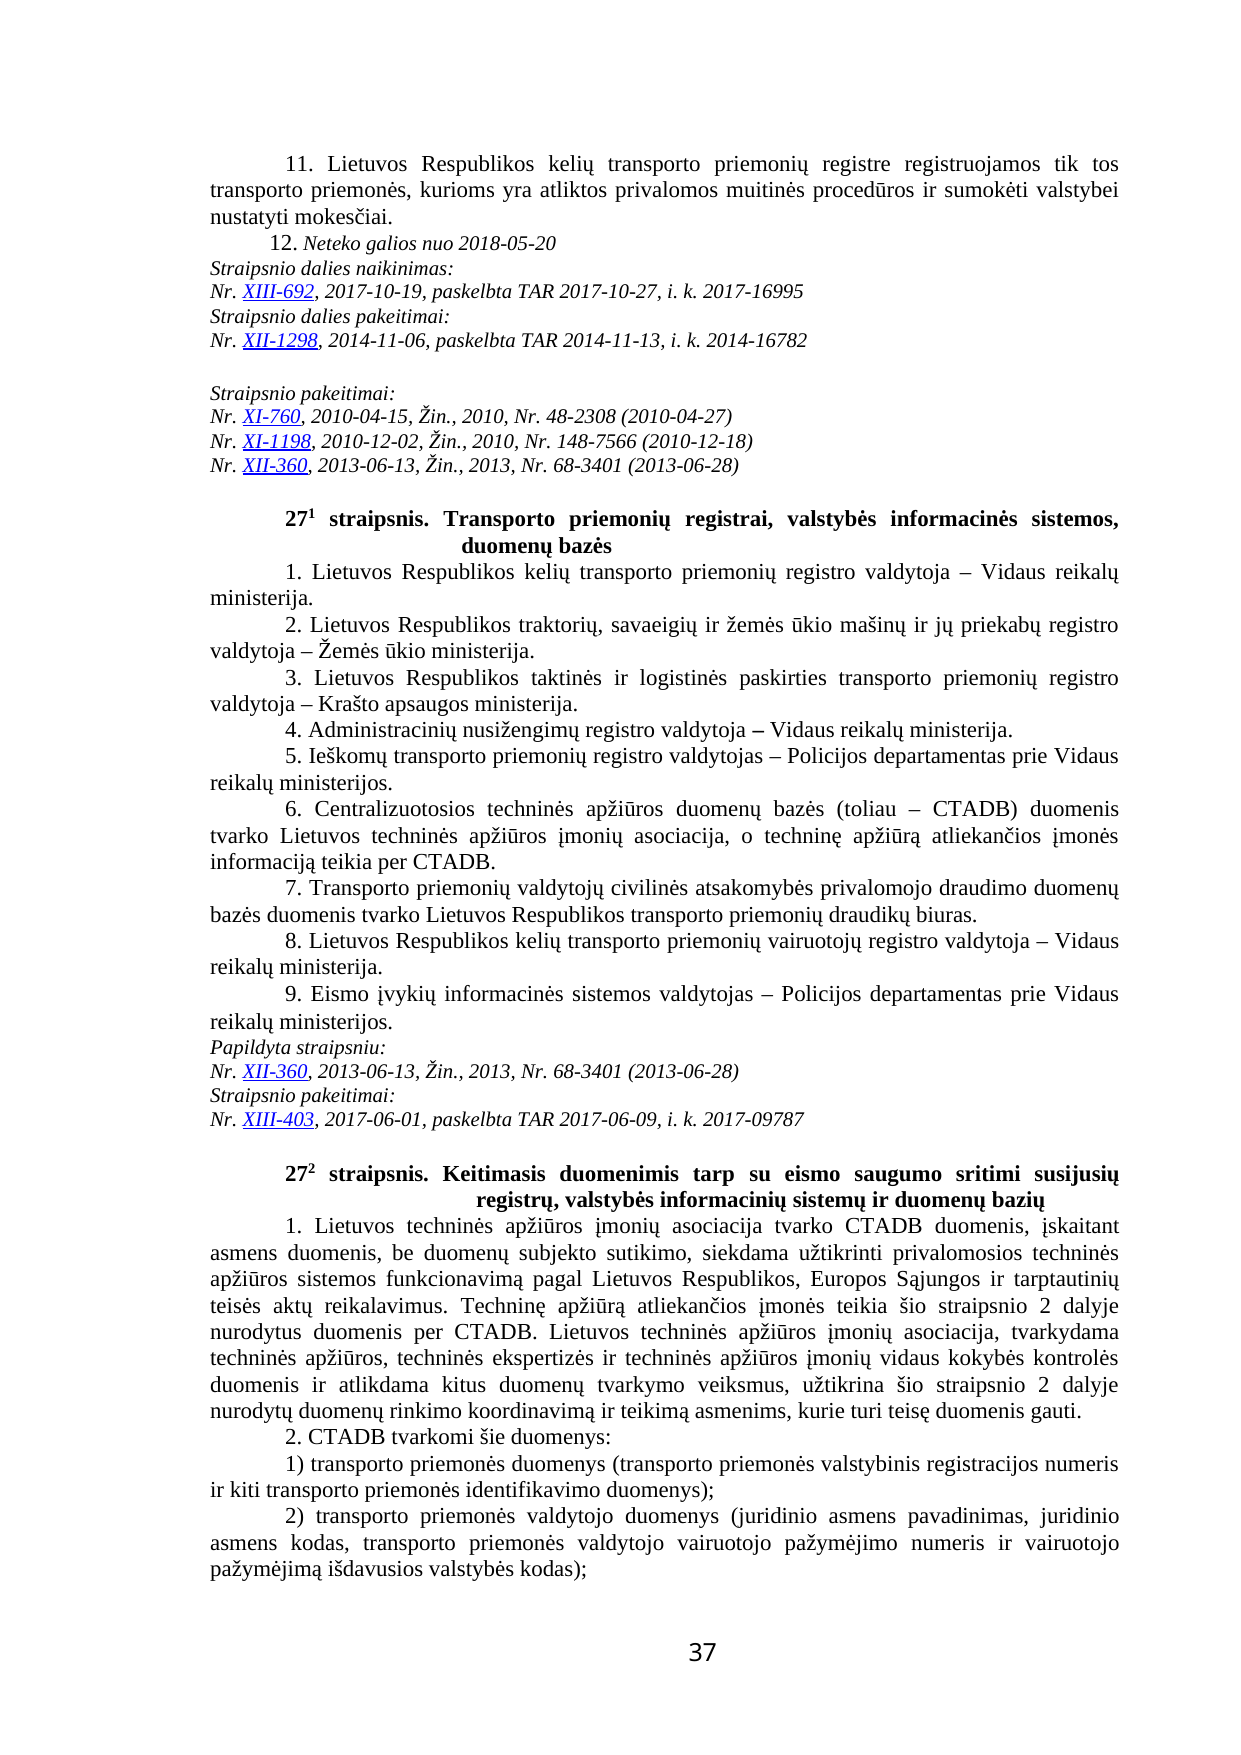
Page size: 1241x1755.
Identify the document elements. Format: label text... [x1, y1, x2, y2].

text Nr. XIII-692, 2017-10-19, paskelbta TAR 2017-10-27, i. k. 2017-16995 [210, 279, 1120, 303]
text 5. Ieškomų transporto priemonių registro valdytojas – Policijos departamentas prie Vidaus reikalų ministerijos. [210, 743, 1120, 795]
text 1. Lietuvos Respublikos kelių transporto priemonių registro valdytoja – Vidaus reikalų ministerija. [210, 558, 1120, 611]
text 2. CTADB tvarkomi šie duomenys: [210, 1423, 1120, 1450]
text 3. Lietuvos Respublikos taktinės ir logistinės paskirties transporto priemonių registro valdytoja – Krašto apsaugos ministerija. [210, 663, 1120, 716]
text 2) transporto priemonės valdytojo duomenys (juridinio asmens pavadinimas, juridinio asmens kodas, transporto priemonės valdytojo vairuotojo pažymėjimo numeris ir vairuotojo pažymėjimą išdavusios valstybės kodas); [210, 1502, 1120, 1582]
text Straipsnio dalies pakeitimai: [210, 303, 1120, 328]
text Nr. XI-1198, 2010-12-02, Žin., 2010, Nr. 148-7566 (2010-12-18) [210, 428, 1120, 453]
text Nr. XIII-403, 2017-06-01, paskelbta TAR 2017-06-09, i. k. 2017-09787 [210, 1107, 1120, 1131]
text 8. Lietuvos Respublikos kelių transporto priemonių vairuotojų registro valdytoja – Vidaus reikalų ministerija. [210, 927, 1120, 980]
text 1) transporto priemonės duomenys (transporto priemonės valstybinis registracijos numeris ir kiti transporto priemonės identifikavimo duomenys); [210, 1450, 1120, 1502]
text 9. Eismo įvykių informacinės sistemos valdytojas – Policijos departamentas prie Vidaus reikalų ministerijos. [210, 980, 1120, 1035]
text 7. Transporto priemonių valdytojų civilinės atsakomybės privalomojo draudimo duomenų bazės duomenis tvarko Lietuvos Respublikos transporto priemonių draudikų biuras. [210, 874, 1120, 927]
text 2. Lietuvos Respublikos traktorių, savaeigių ir žemės ūkio mašinų ir jų priekabų registro valdytoja – Žemės ūkio ministerija. [210, 611, 1120, 663]
text 4. Administracinių nusižengimų registro valdytoja – Vidaus reikalų ministerija. [210, 716, 1120, 743]
text Straipsnio dalies naikinimas: [210, 255, 1120, 279]
text 271 straipsnis. Transporto priemonių registrai, valstybės informacinės sistemos, duomenų bazės [285, 505, 1120, 558]
text Straipsnio pakeitimai: [210, 1083, 1120, 1107]
text 12. Neteko galios nuo 2018-05-20 [210, 229, 1120, 255]
text 11. Lietuvos Respublikos kelių transporto priemonių registre registruojamos tik tos transporto priemonės, kurioms yra atliktos privalomos muitinės procedūros ir sumokėti valstybei nustatyti mokesčiai. [210, 150, 1120, 229]
text Papildyta straipsniu: [210, 1035, 1120, 1059]
text Nr. XII-360, 2013-06-13, Žin., 2013, Nr. 68-3401 (2013-06-28) [210, 1059, 1120, 1083]
text Nr. XII-1298, 2014-11-06, paskelbta TAR 2014-11-13, i. k. 2014-16782 [210, 328, 1120, 352]
text Straipsnio pakeitimai: [210, 380, 1120, 404]
text 272 straipsnis. Keitimasis duomenimis tarp su eismo saugumo sritimi susijusių registrų, valstybės informacinių sistemų ir duomenų bazių [285, 1160, 1120, 1213]
text Nr. XII-360, 2013-06-13, Žin., 2013, Nr. 68-3401 (2013-06-28) [210, 453, 1120, 477]
text 1. Lietuvos techninės apžiūros įmonių asociacija tvarko CTADB duomenis, įskaitant asmens duomenis, be duomenų subjekto sutikimo, siekdama užtikrinti privalomosios techninės apžiūros sistemos funkcionavimą pagal Lietuvos Respublikos, Europos Sąjungos ir tarptautinių teisės aktų reikalavimus. Techninę apžiūrą atliekančios įmonės teikia šio straipsnio 2 dalyje nurodytus duomenis per CTADB. Lietuvos techninės apžiūros įmonių asociacija, tvarkydama techninės apžiūros, techninės ekspertizės ir techninės apžiūros įmonių vidaus kokybės kontrolės duomenis ir atlikdama kitus duomenų tvarkymo veiksmus, užtikrina šio straipsnio 2 dalyje nurodytų duomenų rinkimo koordinavimą ir teikimą asmenims, kurie turi teisę duomenis gauti. [210, 1213, 1120, 1423]
text 6. Centralizuotosios techninės apžiūros duomenų bazės (toliau – CTADB) duomenis tvarko Lietuvos techninės apžiūros įmonių asociacija, o techninę apžiūrą atliekančios įmonės informaciją teikia per CTADB. [210, 795, 1120, 874]
text Nr. XI-760, 2010-04-15, Žin., 2010, Nr. 48-2308 (2010-04-27) [210, 404, 1120, 428]
